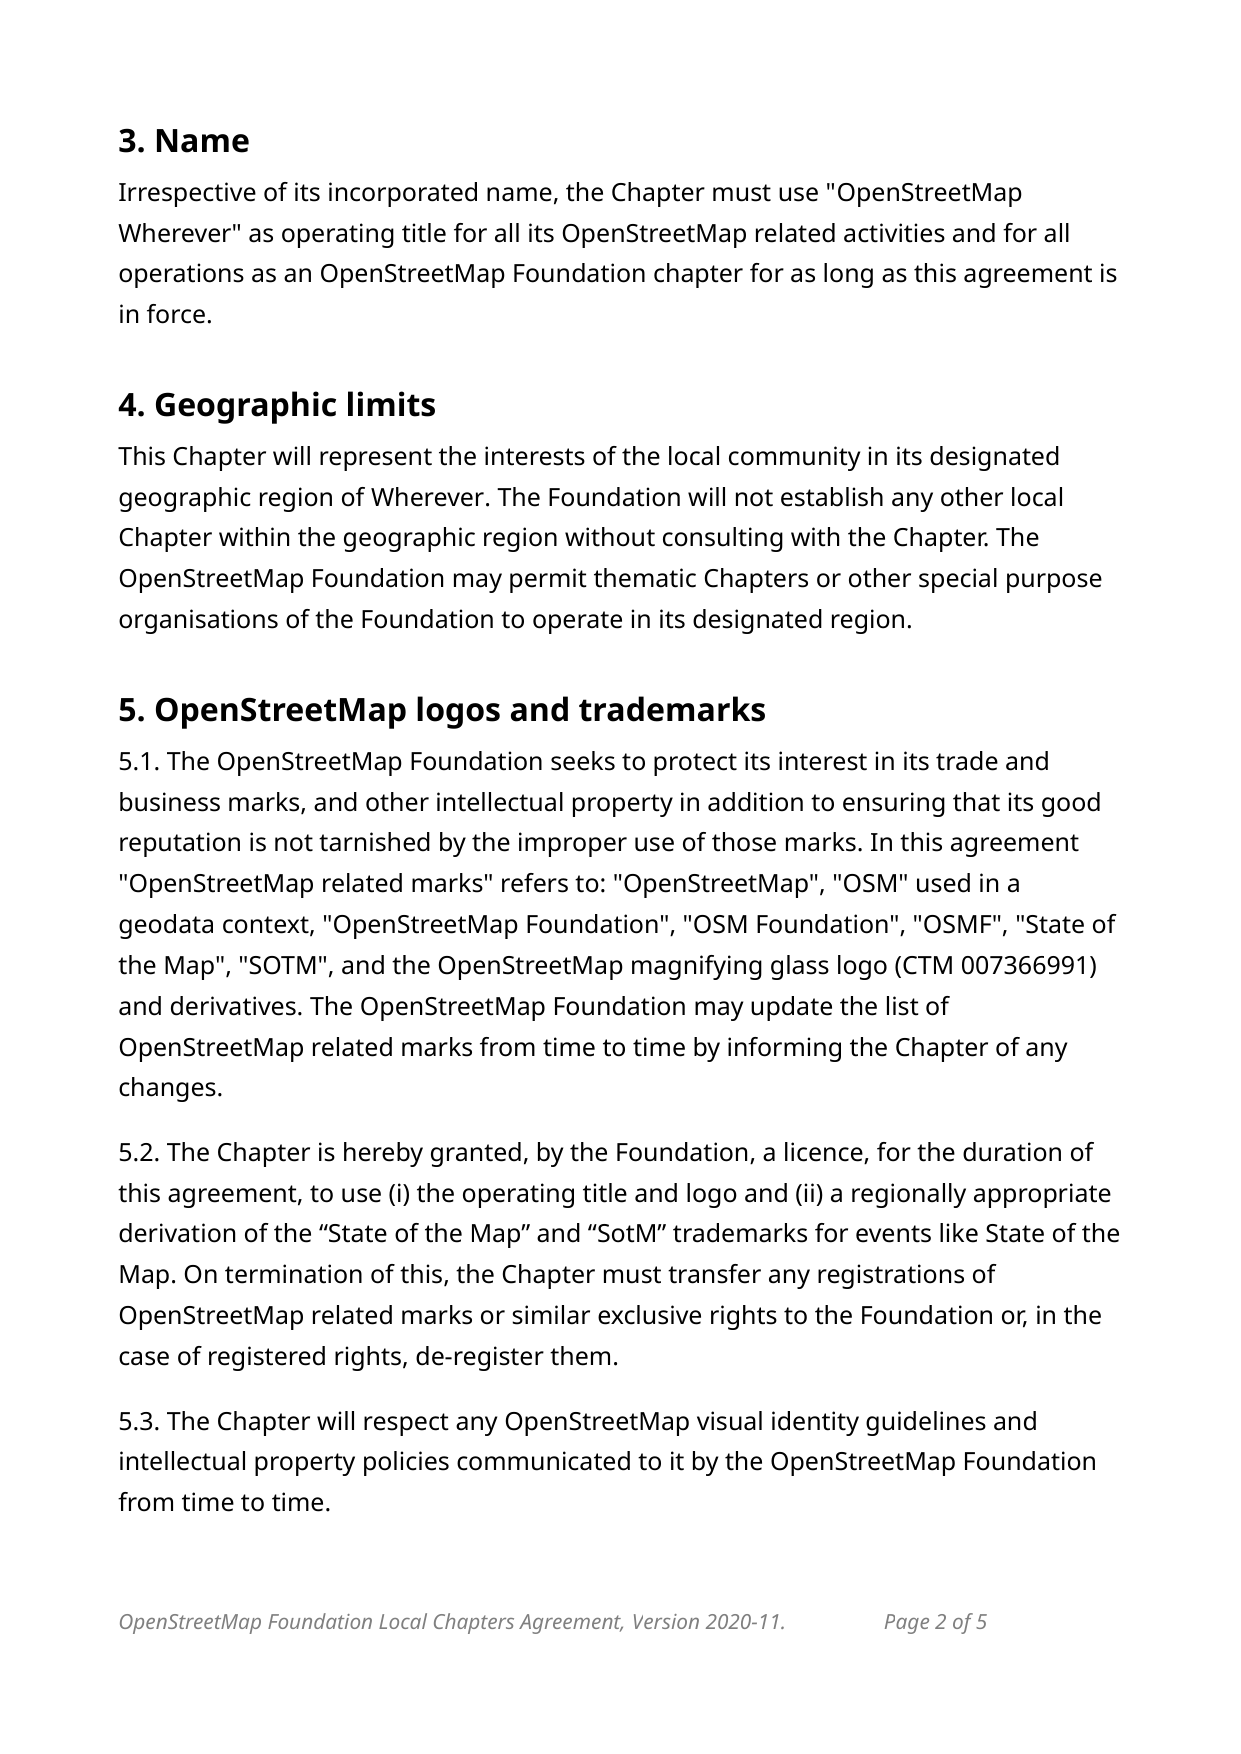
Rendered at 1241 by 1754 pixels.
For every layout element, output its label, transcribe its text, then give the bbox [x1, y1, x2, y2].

text 5.2. The Chapter is hereby granted, by the Foundation, a licence, for the duration of this agreement, to use (i) the operating title and logo and (ii) a regionally appropriate derivation of the “State of the Map” and “SotM” trademarks for events like State of the Map. On termination of this, the Chapter must transfer any registrations of OpenStreetMap related marks or similar exclusive rights to the Foundation or, in the case of registered rights, de-register them. [118, 1134, 1122, 1373]
text Irrespective of its incorporated name, the Chapter must use "OpenStreetMap Wherever" as operating title for all its OpenStreetMap related activities and for all operations as an OpenStreetMap Foundation chapter for as long as this agreement is in force. [118, 174, 1122, 331]
text This Chapter will represent the interests of the local community in its designated geographic region of Wherever. The Foundation will not establish any other local Chapter within the geographic region without consulting with the Chapter. The OpenStreetMap Foundation may permit thematic Chapters or other special purpose organisations of the Foundation to operate in its designated region. [118, 438, 1122, 636]
text 5.3. The Chapter will respect any OpenStreetMap visual identity guidelines and intellectual property policies communicated to it by the OpenStreetMap Foundation from time to time. [118, 1403, 1122, 1519]
text 5.1. The OpenStreetMap Foundation seeks to protect its interest in its trade and business marks, and other intellectual property in addition to ensuring that its good reputation is not tarnished by the improper use of those marks. In this agreement "OpenStreetMap related marks" refers to: "OpenStreetMap", "OSM" used in a geodata context, "OpenStreetMap Foundation", "OSM Foundation", "OSMF", "State of the Map", "SOTM", and the OpenStreetMap magnifying glass logo (CTM 007366991) and derivatives. The OpenStreetMap Foundation may update the list of OpenStreetMap related marks from time to time by informing the Chapter of any changes. [118, 743, 1122, 1104]
subtitle 5. OpenStreetMap logos and trademarks [118, 687, 1122, 731]
subtitle 4. Geographic limits [118, 382, 1122, 426]
subtitle 3. Name [118, 118, 1122, 162]
